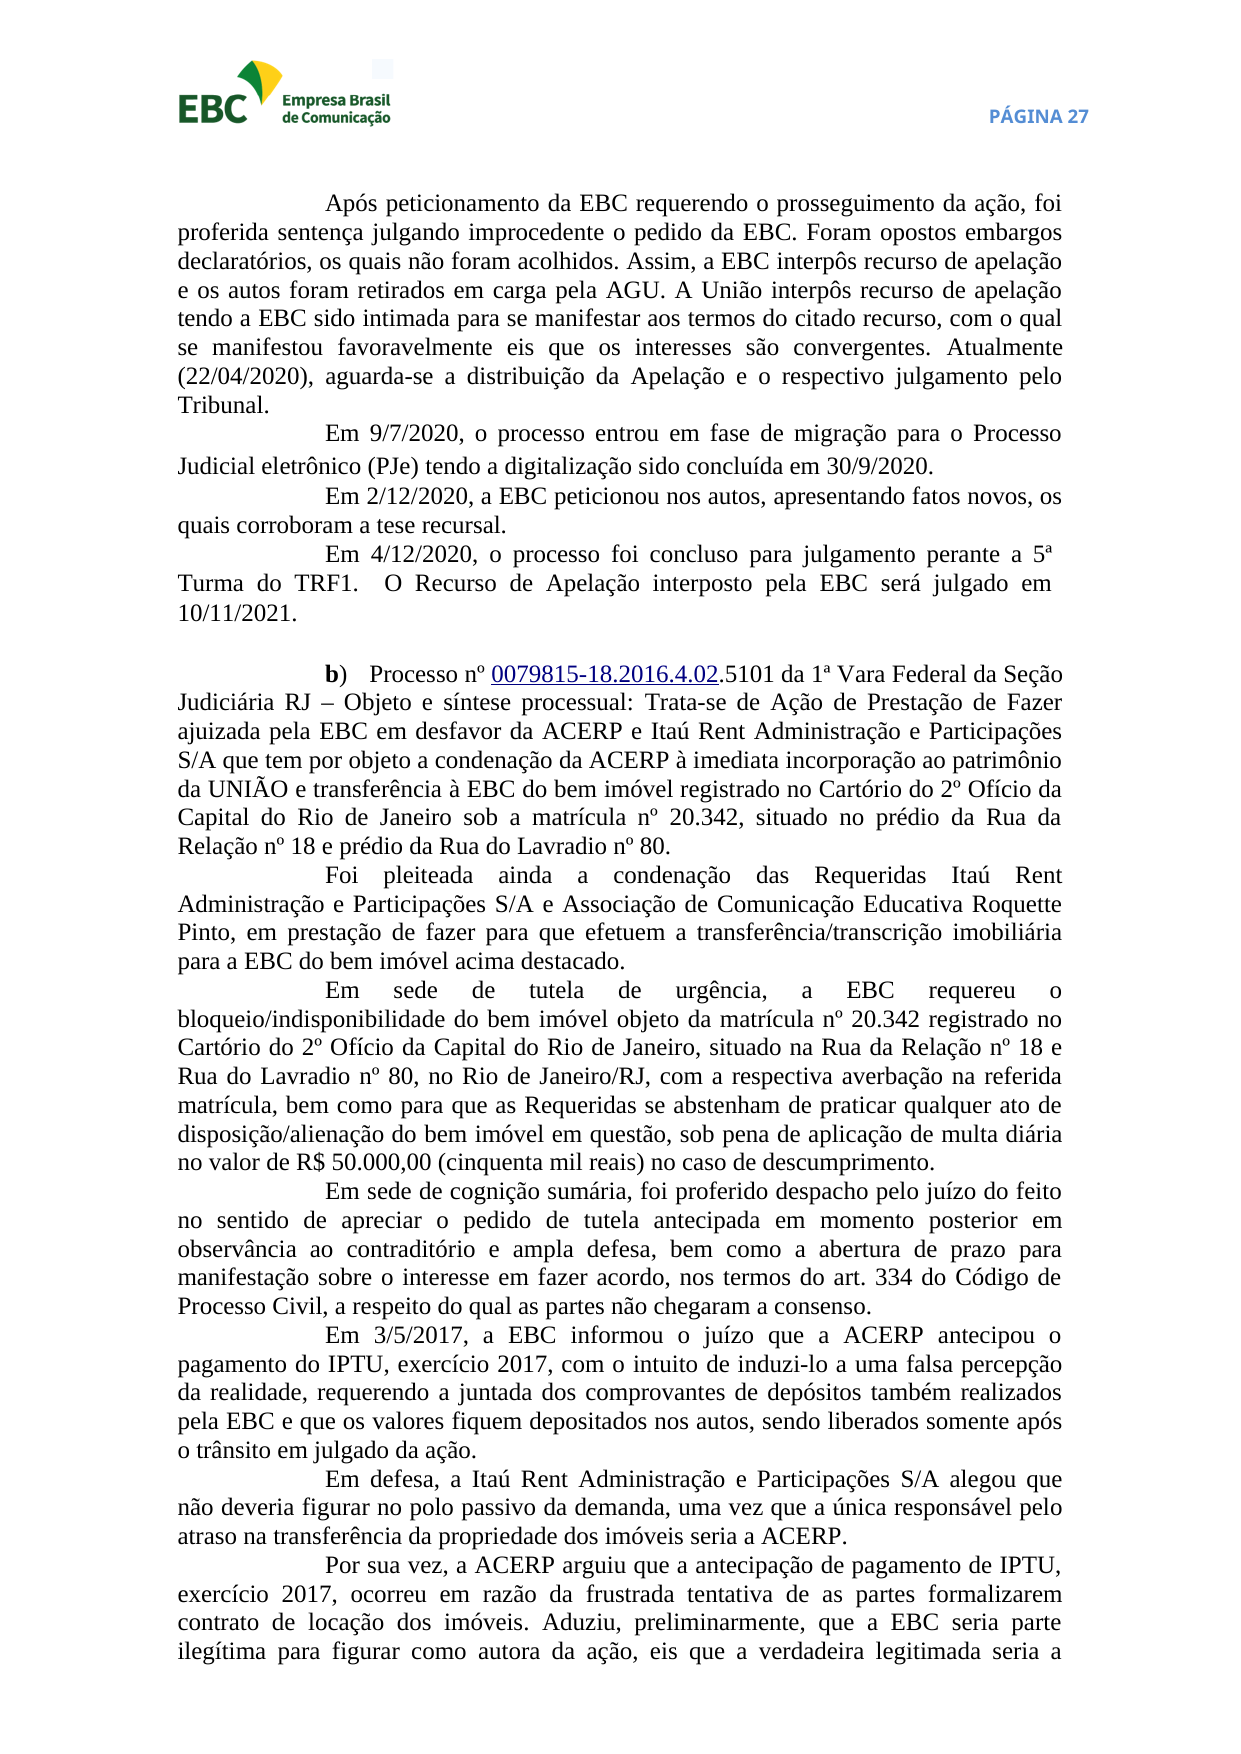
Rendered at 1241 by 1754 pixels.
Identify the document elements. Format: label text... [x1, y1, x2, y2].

text Em sede de tutela de urgência, a EBC requereu o bloqueio/indisponibilidade do bem imóvel objeto da matrícula nº 20.342 registrado no Cartório do 2º Ofício da Capital do Rio de Janeiro, situado na Rua da Relação nº 18 e Rua do Lavradio nº 80, no Rio de Janeiro/RJ, com a respectiva averbação na referida matrícula, bem como para que as Requeridas se abstenham de praticar qualquer ato de disposição/alienação do bem imóvel em questão, sob pena de aplicação de multa diária no valor de R$ 50.000,00 (cinquenta mil reais) no caso de descumprimento. [177, 975, 1063, 1176]
text b) Processo nº 0079815-18.2016.4.02.5101 da 1ª Vara Federal da Seção Judiciária RJ – Objeto e síntese processual: Trata-se de Ação de Prestação de Fazer ajuizada pela EBC em desfavor da ACERP e Itaú Rent Administração e Participações S/A que tem por objeto a condenação da ACERP à imediata incorporação ao patrimônio da UNIÃO e transferência à EBC do bem imóvel registrado no Cartório do 2º Ofício da Capital do Rio de Janeiro sob a matrícula nº 20.342, situado no prédio da Rua da Relação nº 18 e prédio da Rua do Lavradio nº 80. [177, 659, 1063, 860]
text Em sede de cognição sumária, foi proferido despacho pelo juízo do feito no sentido de apreciar o pedido de tutela antecipada em momento posterior em observância ao contraditório e ampla defesa, bem como a abertura de prazo para manifestação sobre o interesse em fazer acordo, nos termos do art. 334 do Código de Processo Civil, a respeito do qual as partes não chegaram a consenso. [177, 1176, 1063, 1320]
text Em 3/5/2017, a EBC informou o juízo que a ACERP antecipou o pagamento do IPTU, exercício 2017, com o intuito de induzi-lo a uma falsa percepção da realidade, requerendo a juntada dos comprovantes de depósitos também realizados pela EBC e que os valores fiquem depositados nos autos, sendo liberados somente após o trânsito em julgado da ação. [177, 1320, 1063, 1464]
text Após peticionamento da EBC requerendo o prosseguimento da ação, foi proferida sentença julgando improcedente o pedido da EBC. Foram opostos embargos declaratórios, os quais não foram acolhidos. Assim, a EBC interpôs recurso de apelação e os autos foram retirados em carga pela AGU. A União interpôs recurso de apelação tendo a EBC sido intimada para se manifestar aos termos do citado recurso, com o qual se manifestou favoravelmente eis que os interesses são convergentes. Atualmente (22/04/2020), aguarda-se a distribuição da Apelação e o respectivo julgamento pelo Tribunal. [177, 188, 1063, 418]
text Em 2/12/2020, a EBC peticionou nos autos, apresentando fatos novos, os quais corroboram a tese recursal. [177, 481, 1063, 539]
text Em 4/12/2020, o processo foi concluso para julgamento perante a 5ª Turma do TRF1. O Recurso de Apelação interposto pela EBC será julgado em 10/11/2021. [177, 539, 1053, 627]
text Por sua vez, a ACERP arguiu que a antecipação de pagamento de IPTU, exercício 2017, ocorreu em razão da frustrada tentativa de as partes formalizarem contrato de locação dos imóveis. Aduziu, preliminarmente, que a EBC seria parte ilegítima para figurar como autora da ação, eis que a verdadeira legitimada seria a [177, 1550, 1063, 1665]
text Em 9/7/2020, o processo entrou em fase de migração para o Processo Judicial eletrônico (PJe) tendo a digitalização sido concluída em 30/9/2020. [177, 418, 1063, 481]
text Foi pleiteada ainda a condenação das Requeridas Itaú Rent Administração e Participações S/A e Associação de Comunicação Educativa Roquette Pinto, em prestação de fazer para que efetuem a transferência/transcrição imobiliária para a EBC do bem imóvel acima destacado. [177, 860, 1063, 975]
text Em defesa, a Itaú Rent Administração e Participações S/A alegou que não deveria figurar no polo passivo da demanda, uma vez que a única responsável pelo atraso na transferência da propriedade dos imóveis seria a ACERP. [177, 1464, 1063, 1550]
